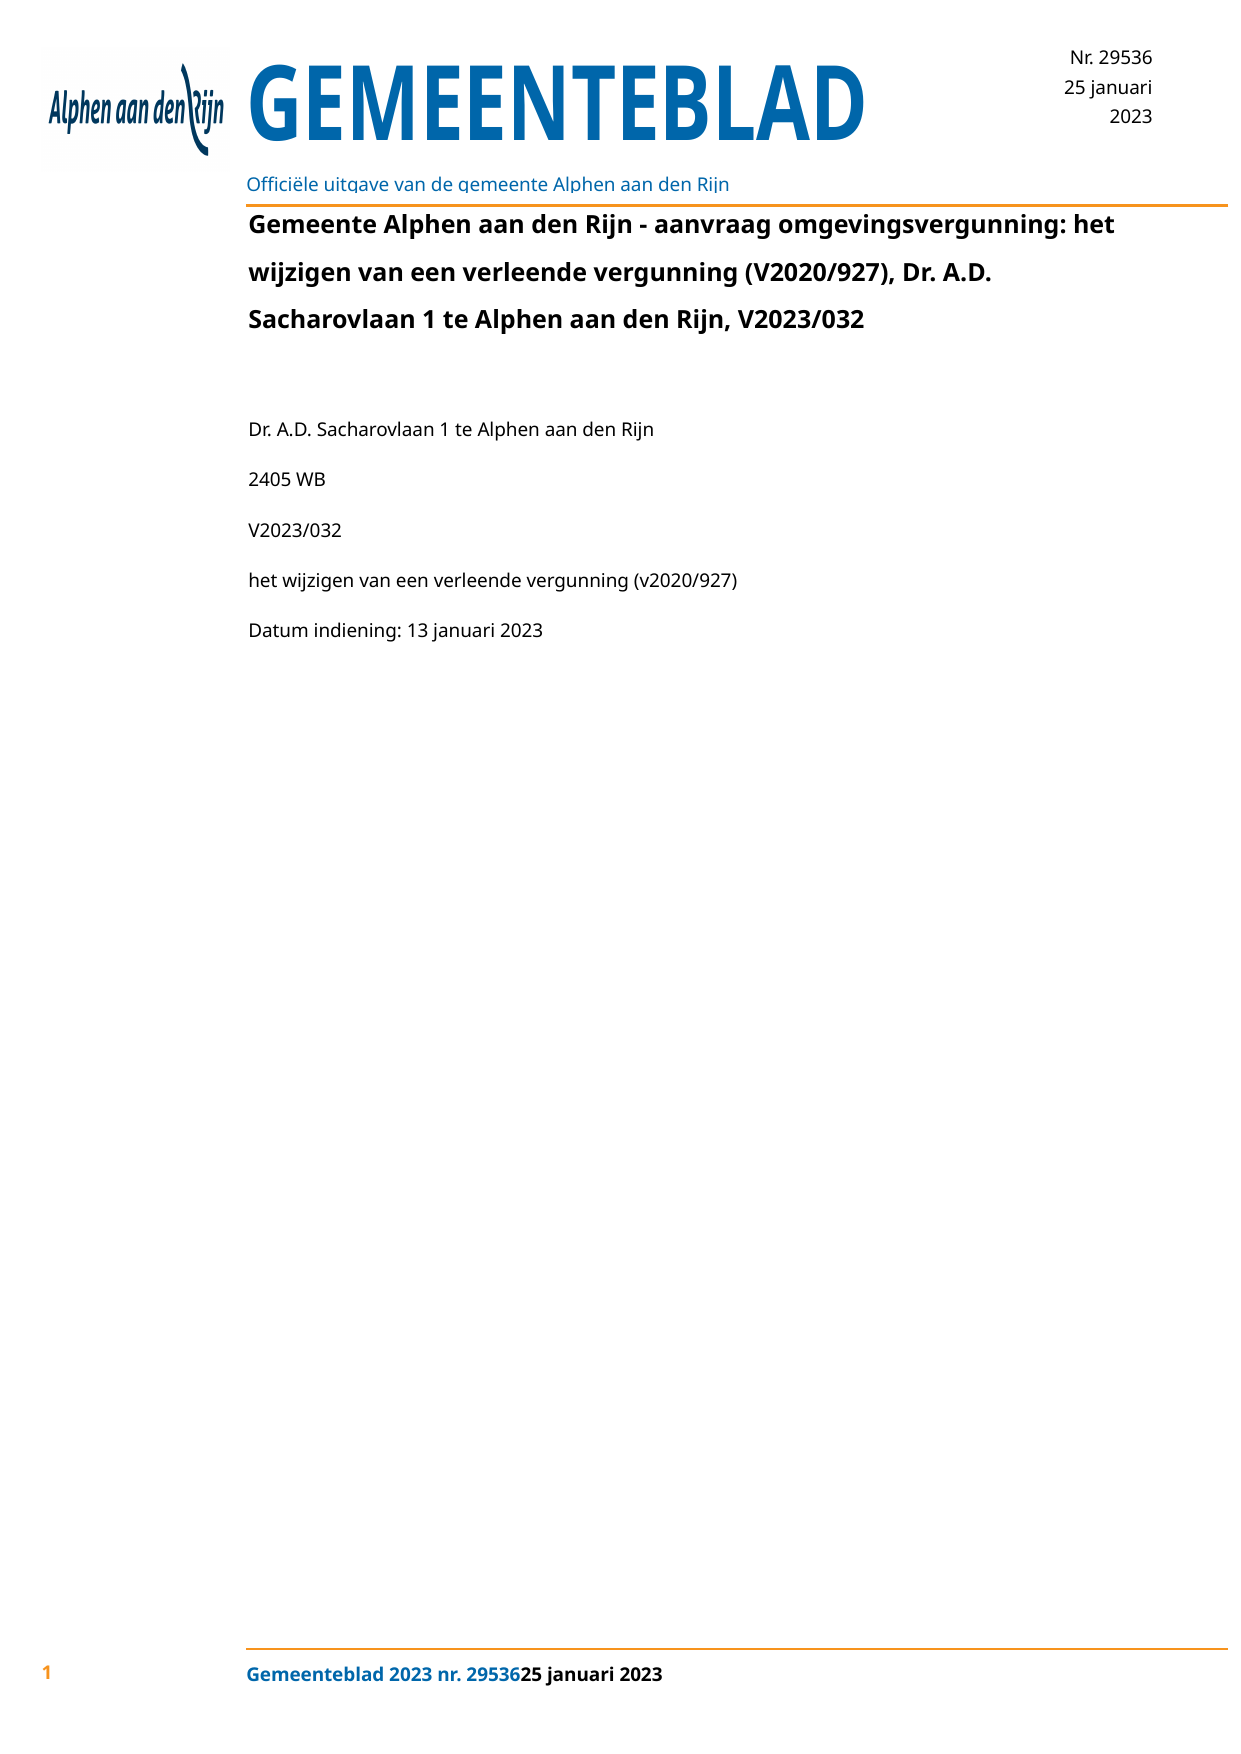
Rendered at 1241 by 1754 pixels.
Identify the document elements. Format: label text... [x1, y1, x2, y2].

text 2405 WB [248, 466, 1152, 492]
text het wijzigen van een verleende vergunning (v2020/927) [248, 567, 1152, 593]
text Dr. A.D. Sacharovlaan 1 te Alphen aan den Rijn [248, 416, 1152, 442]
text Datum indiening: 13 januari 2023 [248, 618, 1152, 643]
picture [41, 47, 231, 172]
text V2023/032 [248, 517, 1152, 542]
text Gemeente Alphen aan den Rijn - aanvraag omgevingsvergunning: het wijzigen van een verleende vergunning (V2020/927), Dr. A.D. Sacharovlaan 1 te Alphen aan den Rijn, V2023/032 [248, 207, 1152, 336]
